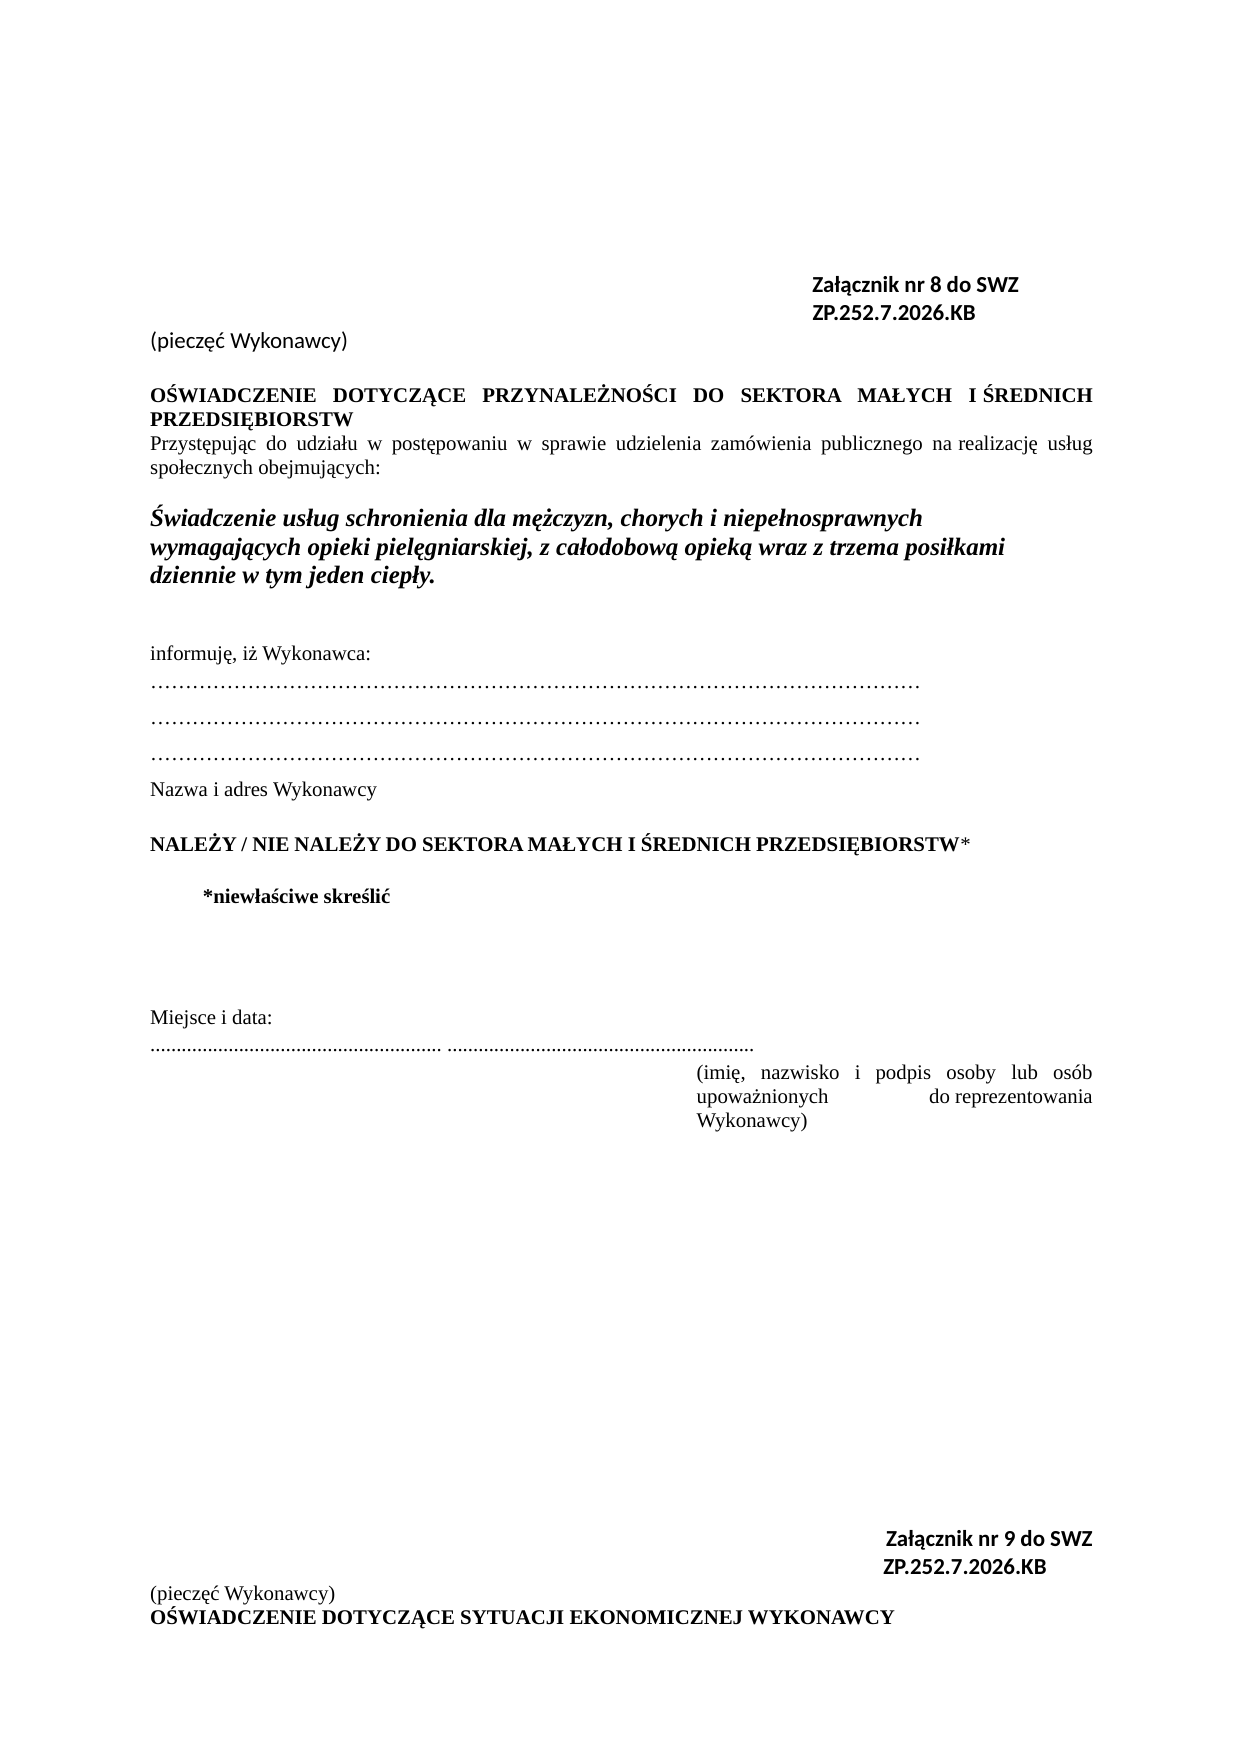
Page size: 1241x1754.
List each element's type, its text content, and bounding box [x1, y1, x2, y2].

text *niewłaściwe skreślić [203, 883, 1092, 908]
text ………………………………………………………………………………………………… [150, 704, 1092, 729]
text ZP.252.7.2026.KB [694, 298, 1092, 326]
text Załącznik nr 8 do SWZ [738, 270, 1092, 298]
text ........................................................ ........................................................... [150, 1032, 1092, 1056]
text Miejsce i data: [150, 1005, 1092, 1029]
text ………………………………………………………………………………………………… [150, 741, 1092, 765]
text ZP.252.7.2026.KB [694, 1552, 1092, 1581]
text Nazwa i adres Wykonawcy [150, 777, 1092, 801]
text (pieczęć Wykonawcy) [150, 326, 1092, 354]
text wymagających opieki pielęgniarskiej, z całodobową opieką wraz z trzema posiłkami [150, 532, 1092, 561]
text NALEŻY / NIE NALEŻY DO SEKTORA MAŁYCH I ŚREDNICH PRZEDSIĘBIORSTW* [150, 832, 1092, 856]
text (pieczęć Wykonawcy) [150, 1581, 1092, 1604]
text dziennie w tym jeden ciepły. [150, 561, 1092, 589]
text OŚWIADCZENIE DOTYCZĄCE PRZYNALEŻNOŚCI DO SEKTORA MAŁYCH I ŚREDNICH PRZEDSIĘBIORSTW [150, 383, 1092, 431]
text (imię, nazwisko i podpis osoby lub osób upoważnionych do reprezentowania Wykonawcy) [696, 1060, 1092, 1132]
text ………………………………………………………………………………………………… [150, 668, 1092, 693]
text informuję, iż Wykonawca: [150, 641, 1092, 665]
text OŚWIADCZENIE DOTYCZĄCE SYTUACJI EKONOMICZNEJ WYKONAWCY [150, 1604, 1092, 1629]
text Świadczenie usług schronienia dla mężczyzn, chorych i niepełnosprawnych [150, 503, 1092, 532]
text Przystępując do udziału w postępowaniu w sprawie udzielenia zamówienia publicznego na realizację usług społecznych obejmujących: [150, 431, 1092, 479]
text Załącznik nr 9 do SWZ [150, 1524, 1092, 1552]
